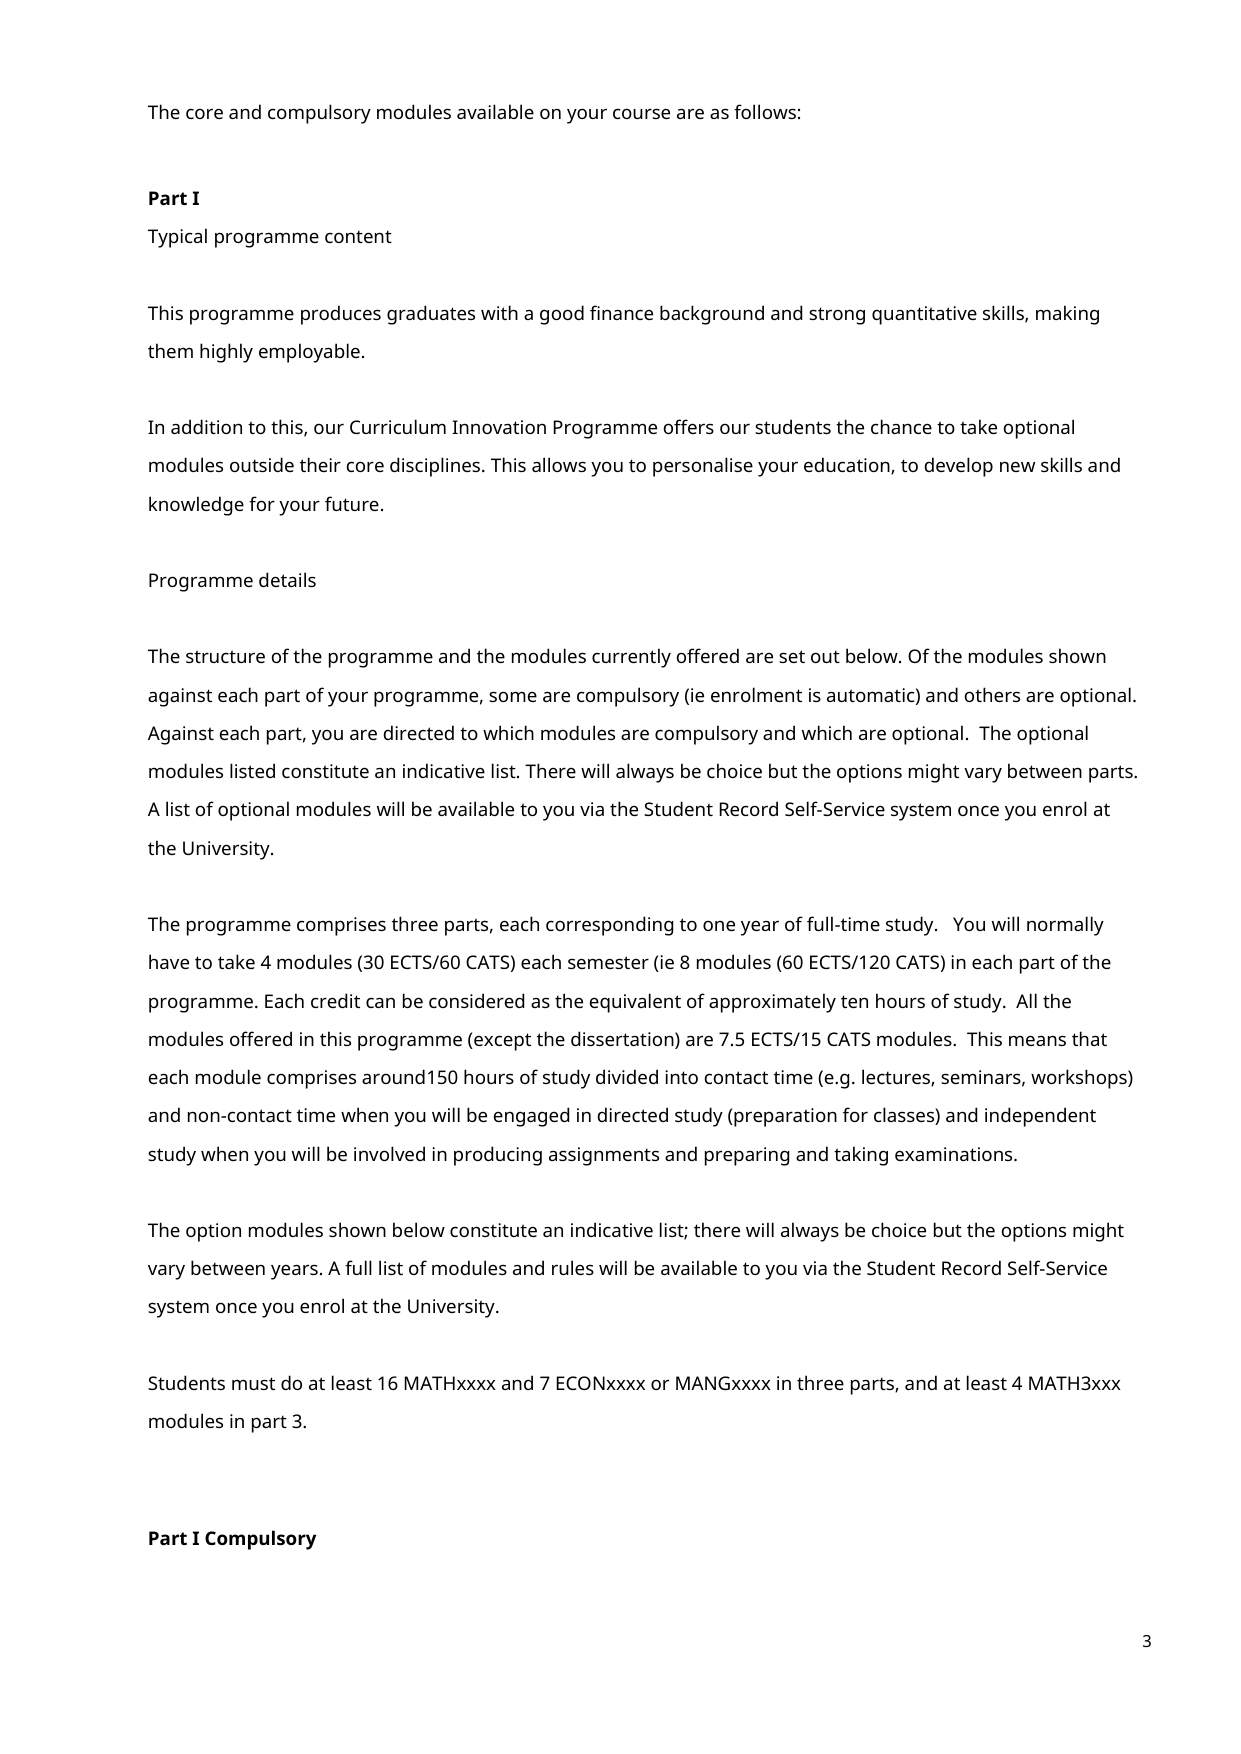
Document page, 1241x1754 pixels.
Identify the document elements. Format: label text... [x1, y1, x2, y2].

text The core and compulsory modules available on your course are as follows: [148, 99, 1152, 125]
table_cell Part I Compulsory [136, 1487, 1152, 1600]
table_header Part I Typical programme content This programme produces graduates with a good finance background and strong quantitative skills, making them highly employable. In addition to this, our Curriculum Innovation Programme offers our students the chance to take optional modules outside their core disciplines. This allows you to personalise your education, to develop new skills and knowledge for your future. Programme details The structure of the programme and the modules currently offered are set out below. Of the modules shown against each part of your programme, some are compulsory (ie enrolment is automatic) and others are optional. Against each part, you are directed to which modules are compulsory and which are optional. The optional modules listed constitute an indicative list. There will always be choice but the options might vary between parts. A list of optional modules will be available to you via the Student Record Self-Service system once you enrol at the University. The programme comprises three parts, each corresponding to one year of full-time study. You will normally have to take 4 modules (30 ECTS/60 CATS) each semester (ie 8 modules (60 ECTS/120 CATS) in each part of the programme. Each credit can be considered as the equivalent of approximately ten hours of study. All the modules offered in this programme (except the dissertation) are 7.5 ECTS/15 CATS modules. This means that each module comprises around150 hours of study divided into contact time (e.g. lectures, seminars, workshops) and non-contact time when you will be engaged in directed study (preparation for classes) and independent study when you will be involved in producing assignments and preparing and taking examinations. The option modules shown below constitute an indicative list; there will always be choice but the options might vary between years. A full list of modules and rules will be available to you via the Student Record Self-Service system once you enrol at the University. Students must do at least 16 MATHxxxx and 7 ECONxxxx or MANGxxxx in three parts, and at least 4 MATH3xxx modules in part 3. [136, 147, 1152, 1487]
